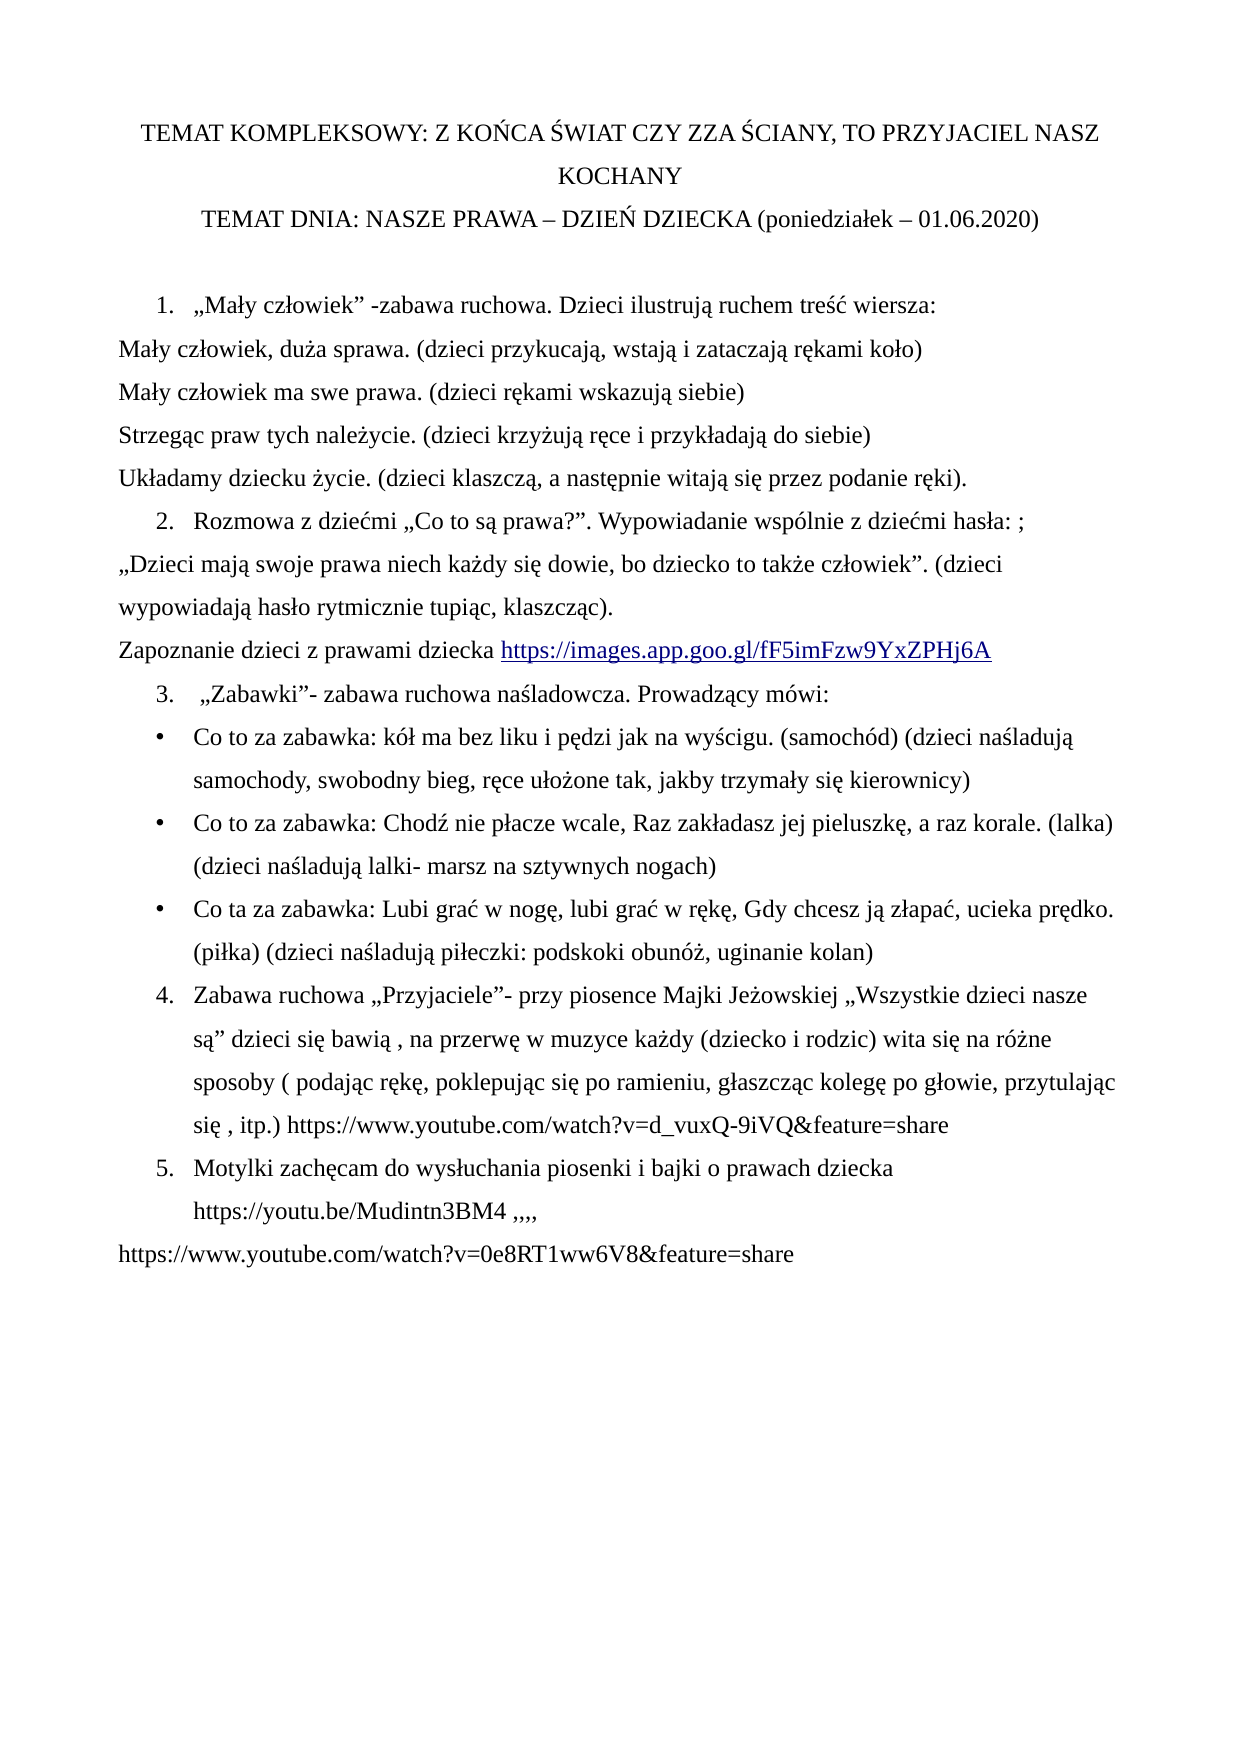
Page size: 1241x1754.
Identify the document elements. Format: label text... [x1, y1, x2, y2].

text TEMAT DNIA: NASZE PRAWA – DZIEŃ DZIECKA (poniedziałek – 01.06.2020) [118, 204, 1122, 233]
text „Dzieci mają swoje prawa niech każdy się dowie, bo dziecko to także człowiek”. (dzieci wypowiadają hasło rytmicznie tupiąc, klaszcząc). [118, 549, 1122, 621]
text TEMAT KOMPLEKSOWY: Z KOŃCA ŚWIAT CZY ZZA ŚCIANY, TO PRZYJACIEL NASZ KOCHANY [118, 118, 1122, 190]
text Zapoznanie dzieci z prawami dziecka https://images.app.goo.gl/fF5imFzw9YxZPHj6A [118, 636, 1122, 664]
text Strzegąc praw tych należycie. (dzieci krzyżują ręce i przykładają do siebie) [118, 420, 1122, 449]
list „Mały człowiek” -zabawa ruchowa. Dzieci ilustrują ruchem treść wiersza: [156, 291, 1122, 319]
list Zabawa ruchowa „Przyjaciele”- przy piosence Majki Jeżowskiej „Wszystkie dzieci nasze są” dzieci się bawią , na przerwę w muzyce każdy (dziecko i rodzic) wita się na różne sposoby ( podając rękę, poklepując się po ramieniu, głaszcząc kolegę po głowie, przytulając się , itp.) https://www.youtube.com/watch?v=d_vuxQ-9iVQ&feature=share [156, 981, 1122, 1139]
text https://www.youtube.com/watch?v=0e8RT1ww6V8&feature=share [118, 1239, 1122, 1268]
list Rozmowa z dziećmi „Co to są prawa?”. Wypowiadanie wspólnie z dziećmi hasła: ; [156, 506, 1122, 535]
text Układamy dziecku życie. (dzieci klaszczą, a następnie witają się przez podanie ręki). [118, 463, 1122, 492]
list Co ta za zabawka: Lubi grać w nogę, lubi grać w rękę, Gdy chcesz ją złapać, ucieka prędko. (piłka) (dzieci naśladują piłeczki: podskoki obunóż, uginanie kolan) [156, 894, 1122, 966]
list Co to za zabawka: Chodź nie płacze wcale, Raz zakładasz jej pieluszkę, a raz korale. (lalka) (dzieci naśladują lalki- marsz na sztywnych nogach) [156, 808, 1122, 880]
list Motylki zachęcam do wysłuchania piosenki i bajki o prawach dziecka https://youtu.be/Mudintn3BM4 ,,,, [156, 1153, 1122, 1225]
list „Zabawki”- zabawa ruchowa naśladowcza. Prowadzący mówi: [156, 679, 1122, 707]
text Mały człowiek ma swe prawa. (dzieci rękami wskazują siebie) [118, 377, 1122, 406]
list Co to za zabawka: kół ma bez liku i pędzi jak na wyścigu. (samochód) (dzieci naśladują samochody, swobodny bieg, ręce ułożone tak, jakby trzymały się kierownicy) [156, 722, 1122, 794]
text Mały człowiek, duża sprawa. (dzieci przykucają, wstają i zataczają rękami koło) [118, 334, 1122, 362]
